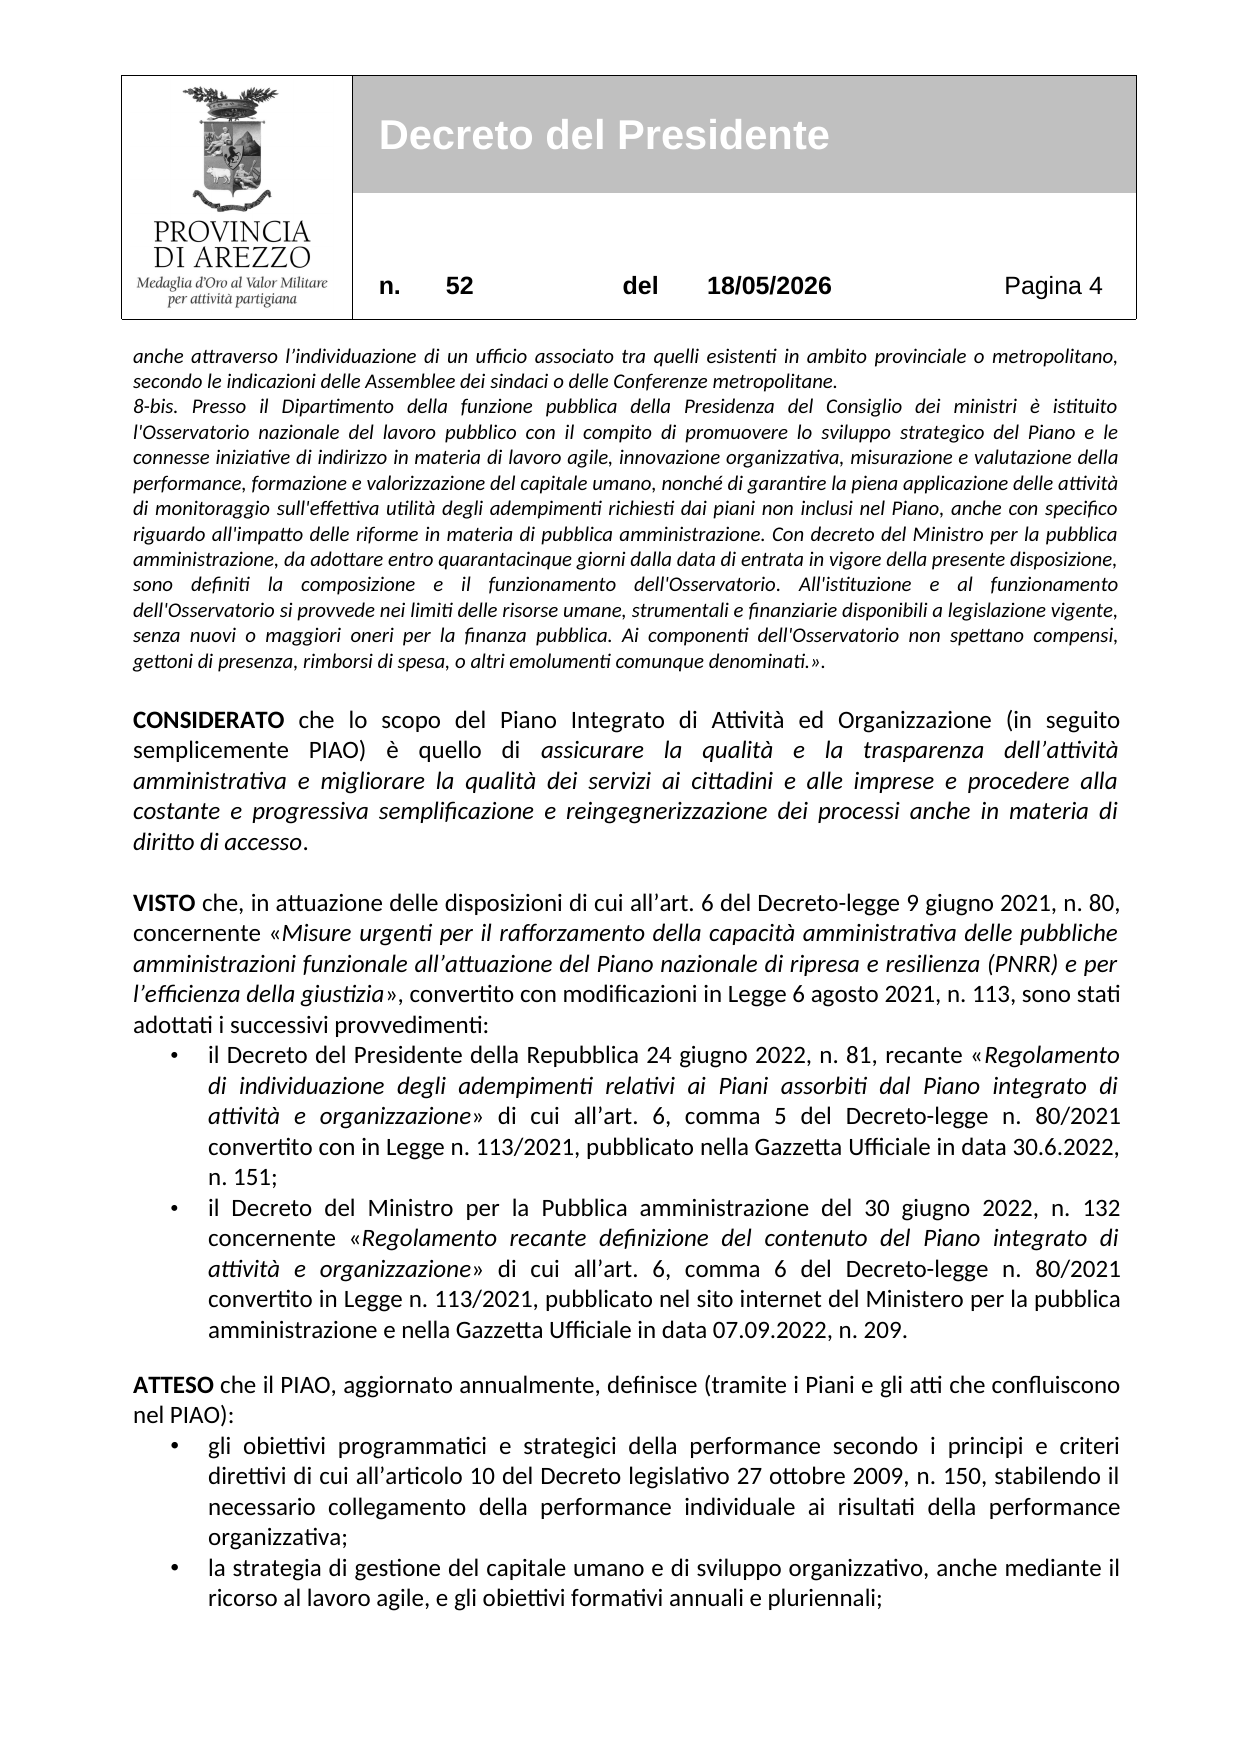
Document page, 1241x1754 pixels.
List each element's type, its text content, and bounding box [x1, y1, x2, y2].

list la strategia di gestione del capitale umano e di sviluppo organizzativo, anche mediante il ricorso al lavoro agile, e gli obiettivi formativi annuali e pluriennali; [170, 1552, 1122, 1613]
list gli obiettivi programmatici e strategici della performance secondo i principi e criteri direttivi di cui all’articolo 10 del Decreto legislativo 27 ottobre 2009, n. 150, stabilendo il necessario collegamento della performance individuale ai risultati della performance organizzativa; [170, 1430, 1122, 1552]
list il Decreto del Presidente della Repubblica 24 giugno 2022, n. 81, recante «Regolamento di individuazione degli adempimenti relativi ai Piani assorbiti dal Piano integrato di attività e organizzazione» di cui all’art. 6, comma 5 del Decreto-legge n. 80/2021 convertito con in Legge n. 113/2021, pubblicato nella Gazzetta Ufficiale in data 30.6.2022, n. 151; [170, 1039, 1122, 1192]
text VISTO che, in attuazione delle disposizioni di cui all’art. 6 del Decreto-legge 9 giugno 2021, n. 80, concernente «Misure urgenti per il rafforzamento della capacità amministrativa delle pubbliche amministrazioni funzionale all’attuazione del Piano nazionale di ripresa e resilienza (PNRR) e per l’efficienza della giustizia», convertito con modificazioni in Legge 6 agosto 2021, n. 113, sono stati adottati i successivi provvedimenti: [133, 887, 1122, 1039]
text 8-bis. Presso il Dipartimento della funzione pubblica della Presidenza del Consiglio dei ministri è istituito l'Osservatorio nazionale del lavoro pubblico con il compito di promuovere lo sviluppo strategico del Piano e le connesse iniziative di indirizzo in materia di lavoro agile, innovazione organizzativa, misurazione e valutazione della performance, formazione e valorizzazione del capitale umano, nonché di garantire la piena applicazione delle attività di monitoraggio sull'effettiva utilità degli adempimenti richiesti dai piani non inclusi nel Piano, anche con specifico riguardo all'impatto delle riforme in materia di pubblica amministrazione. Con decreto del Ministro per la pubblica amministrazione, da adottare entro quarantacinque giorni dalla data di entrata in vigore della presente disposizione, sono definiti la composizione e il funzionamento dell'Osservatorio. All'istituzione e al funzionamento dell'Osservatorio si provvede nei limiti delle risorse umane, strumentali e finanziarie disponibili a legislazione vigente, senza nuovi o maggiori oneri per la finanza pubblica. Ai componenti dell'Osservatorio non spettano compensi, gettoni di presenza, rimborsi di spesa, o altri emolumenti comunque denominati.». [133, 394, 1122, 673]
picture [130, 79, 334, 314]
list il Decreto del Ministro per la Pubblica amministrazione del 30 giugno 2022, n. 132 concernente «Regolamento recante definizione del contenuto del Piano integrato di attività e organizzazione» di cui all’art. 6, comma 6 del Decreto-legge n. 80/2021 convertito in Legge n. 113/2021, pubblicato nel sito internet del Ministero per la pubblica amministrazione e nella Gazzetta Ufficiale in data 07.09.2022, n. 209. [170, 1192, 1122, 1345]
text CONSIDERATO che lo scopo del Piano Integrato di Attività ed Organizzazione (in seguito semplicemente PIAO) è quello di assicurare la qualità e la trasparenza dell’attività amministrativa e migliorare la qualità dei servizi ai cittadini e alle imprese e procedere alla costante e progressiva semplificazione e reingegnerizzazione dei processi anche in materia di diritto di accesso. [133, 704, 1122, 856]
text anche attraverso l’individuazione di un ufficio associato tra quelli esistenti in ambito provinciale o metropolitano, secondo le indicazioni delle Assemblee dei sindaci o delle Conferenze metropolitane. [133, 343, 1122, 394]
text ATTESO che il PIAO, aggiornato annualmente, definisce (tramite i Piani e gli atti che confluiscono nel PIAO): [133, 1369, 1122, 1430]
